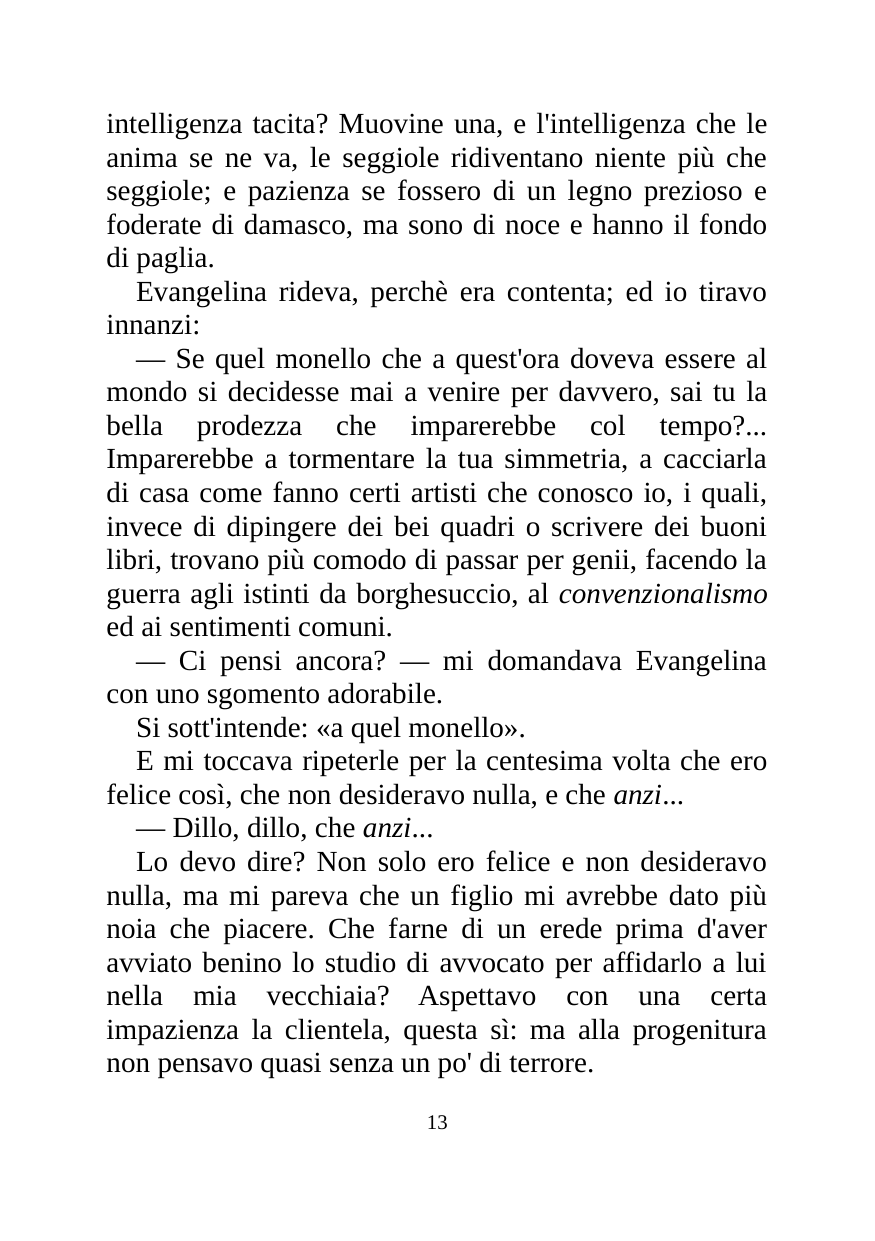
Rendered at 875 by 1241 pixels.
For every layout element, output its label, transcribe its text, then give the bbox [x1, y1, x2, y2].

text Si sott'intende: «a quel monello». [106, 710, 768, 743]
text intelligenza tacita? Muovine una, e l'intelligenza che le anima se ne va, le seggiole ridiventano niente più che seggiole; e pazienza se fossero di un legno prezioso e foderate di damasco, ma sono di noce e hanno il fondo di paglia. [106, 106, 768, 274]
text — Dillo, dillo, che anzi... [106, 811, 768, 844]
text Evangelina rideva, perchè era contenta; ed io tiravo innanzi: [106, 274, 768, 341]
text E mi toccava ripeterle per la centesima volta che ero felice così, che non desideravo nulla, e che anzi... [106, 743, 768, 811]
text Lo devo dire? Non solo ero felice e non desideravo nulla, ma mi pareva che un figlio mi avrebbe dato più noia che piacere. Che farne di un erede prima d'aver avviato benino lo studio di avvocato per affidarlo a lui nella mia vecchiaia? Aspettavo con una certa impazienza la clientela, questa sì: ma alla progenitura non pensavo quasi senza un po' di terrore. [106, 844, 768, 1079]
text — Ci pensi ancora? — mi domandava Evangelina con uno sgomento adorabile. [106, 643, 768, 710]
text — Se quel monello che a quest'ora doveva essere al mondo si decidesse mai a venire per davvero, sai tu la bella prodezza che imparerebbe col tempo?... Imparerebbe a tormentare la tua simmetria, a cacciarla di casa come fanno certi artisti che conosco io, i quali, invece di dipingere dei bei quadri o scrivere dei buoni libri, trovano più comodo di passar per genii, facendo la guerra agli istinti da borghesuccio, al convenzionalismo ed ai sentimenti comuni. [106, 341, 768, 643]
